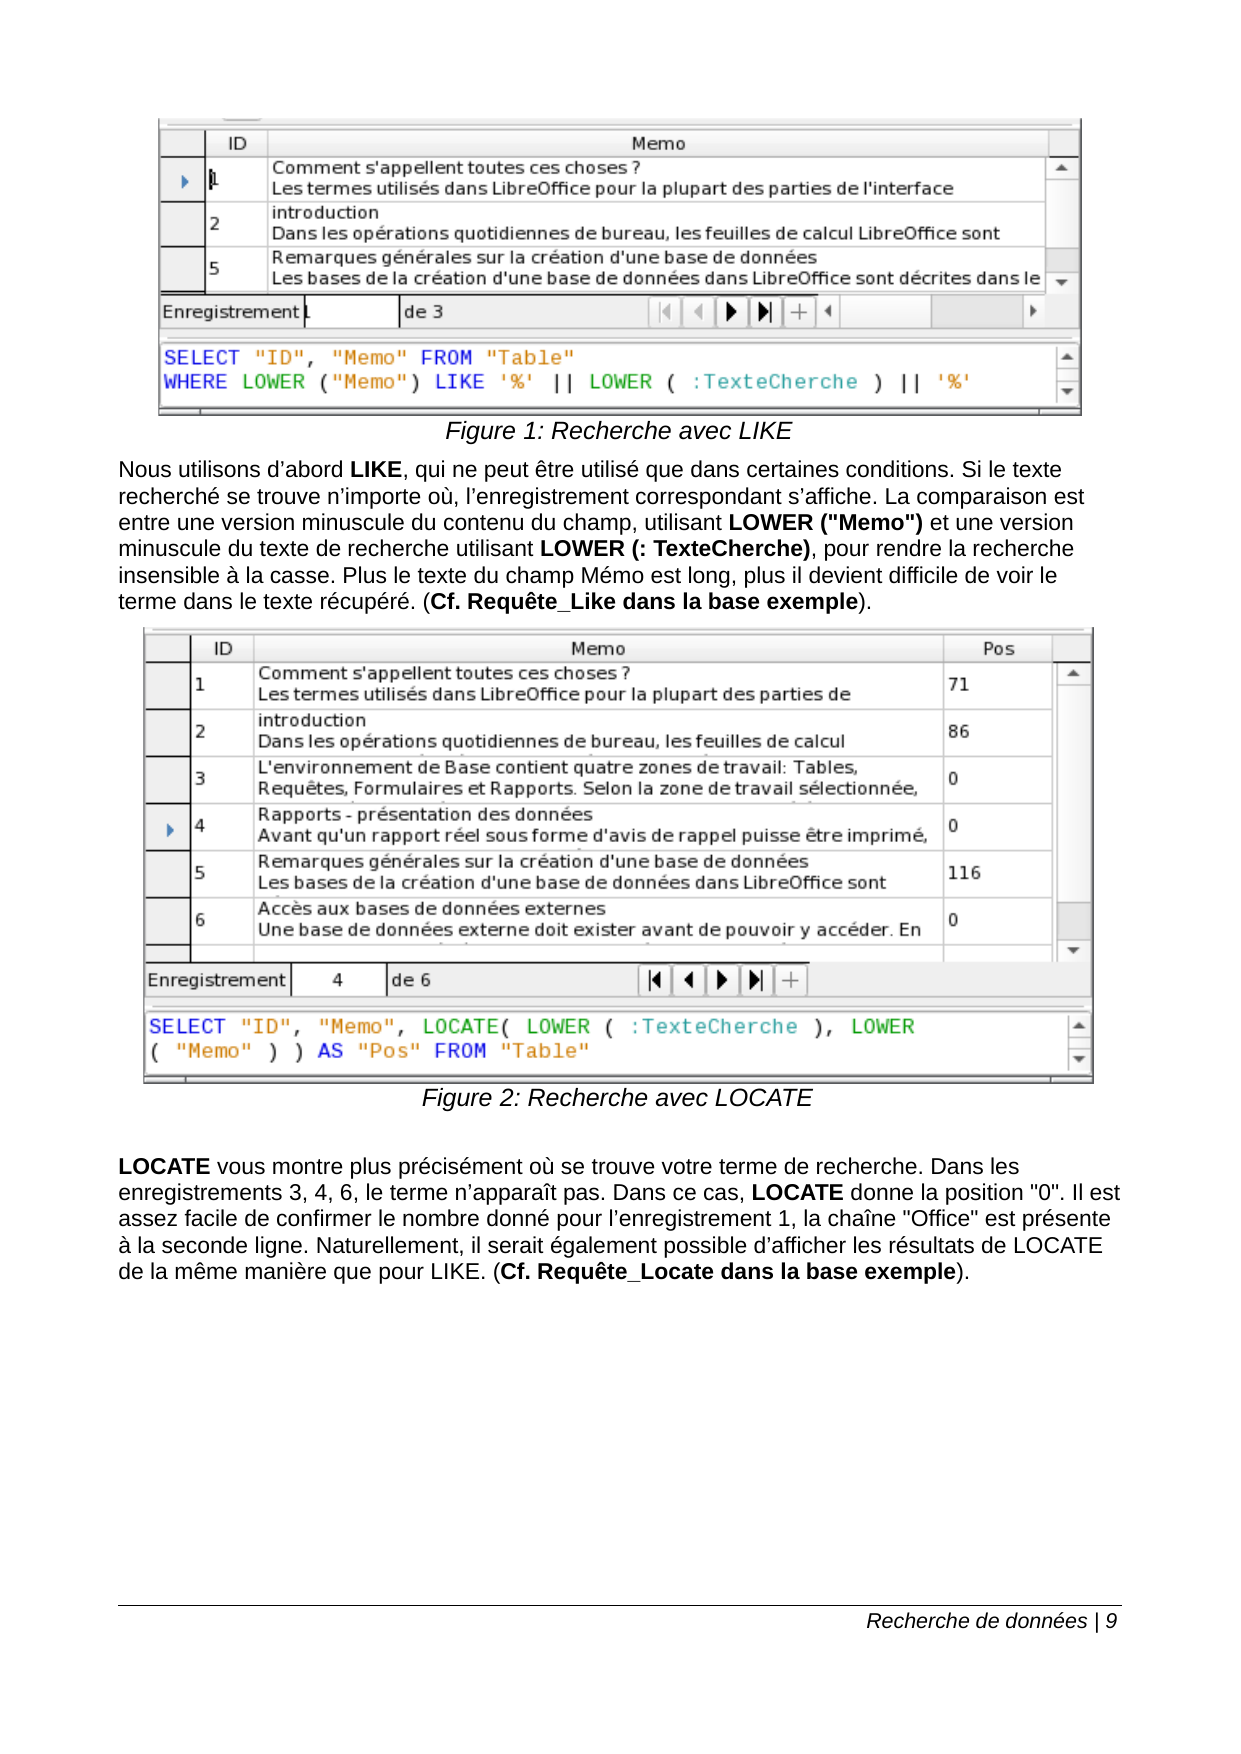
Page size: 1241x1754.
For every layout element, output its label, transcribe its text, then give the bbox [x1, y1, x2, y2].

text Nous utilisons d’abord LIKE, qui ne peut être utilisé que dans certaines conditions. Si le texte recherché se trouve n’importe où, l’enregistrement correspondant s’affiche. La comparaison est entre une version minuscule du contenu du champ, utilisant LOWER ("Memo") et une version minuscule du texte de recherche utilisant LOWER (: TexteCherche), pour rendre la recherche insensible à la casse. Plus le texte du champ Mémo est long, plus il devient difficile de voir le terme dans le texte récupéré. (Cf. Requête_Like dans la base exemple). [118, 456, 1122, 614]
picture [143, 627, 1094, 1084]
text Figure 2: Recherche avec LOCATE [118, 627, 1119, 1112]
text Figure 1: Recherche avec LIKE [118, 118, 1122, 444]
text LOCATE vous montre plus précisément où se trouve votre terme de recherche. Dans les enregistrements 3, 4, 6, le terme n’apparaît pas. Dans ce cas, LOCATE donne la position "0". Il est assez facile de confirmer le nombre donné pour l’enregistrement 1, la chaîne "Office" est présente à la seconde ligne. Naturellement, il serait également possible d’afficher les résultats de LOCATE de la même manière que pour LIKE. (Cf. Requête_Locate dans la base exemple). [118, 1153, 1122, 1284]
